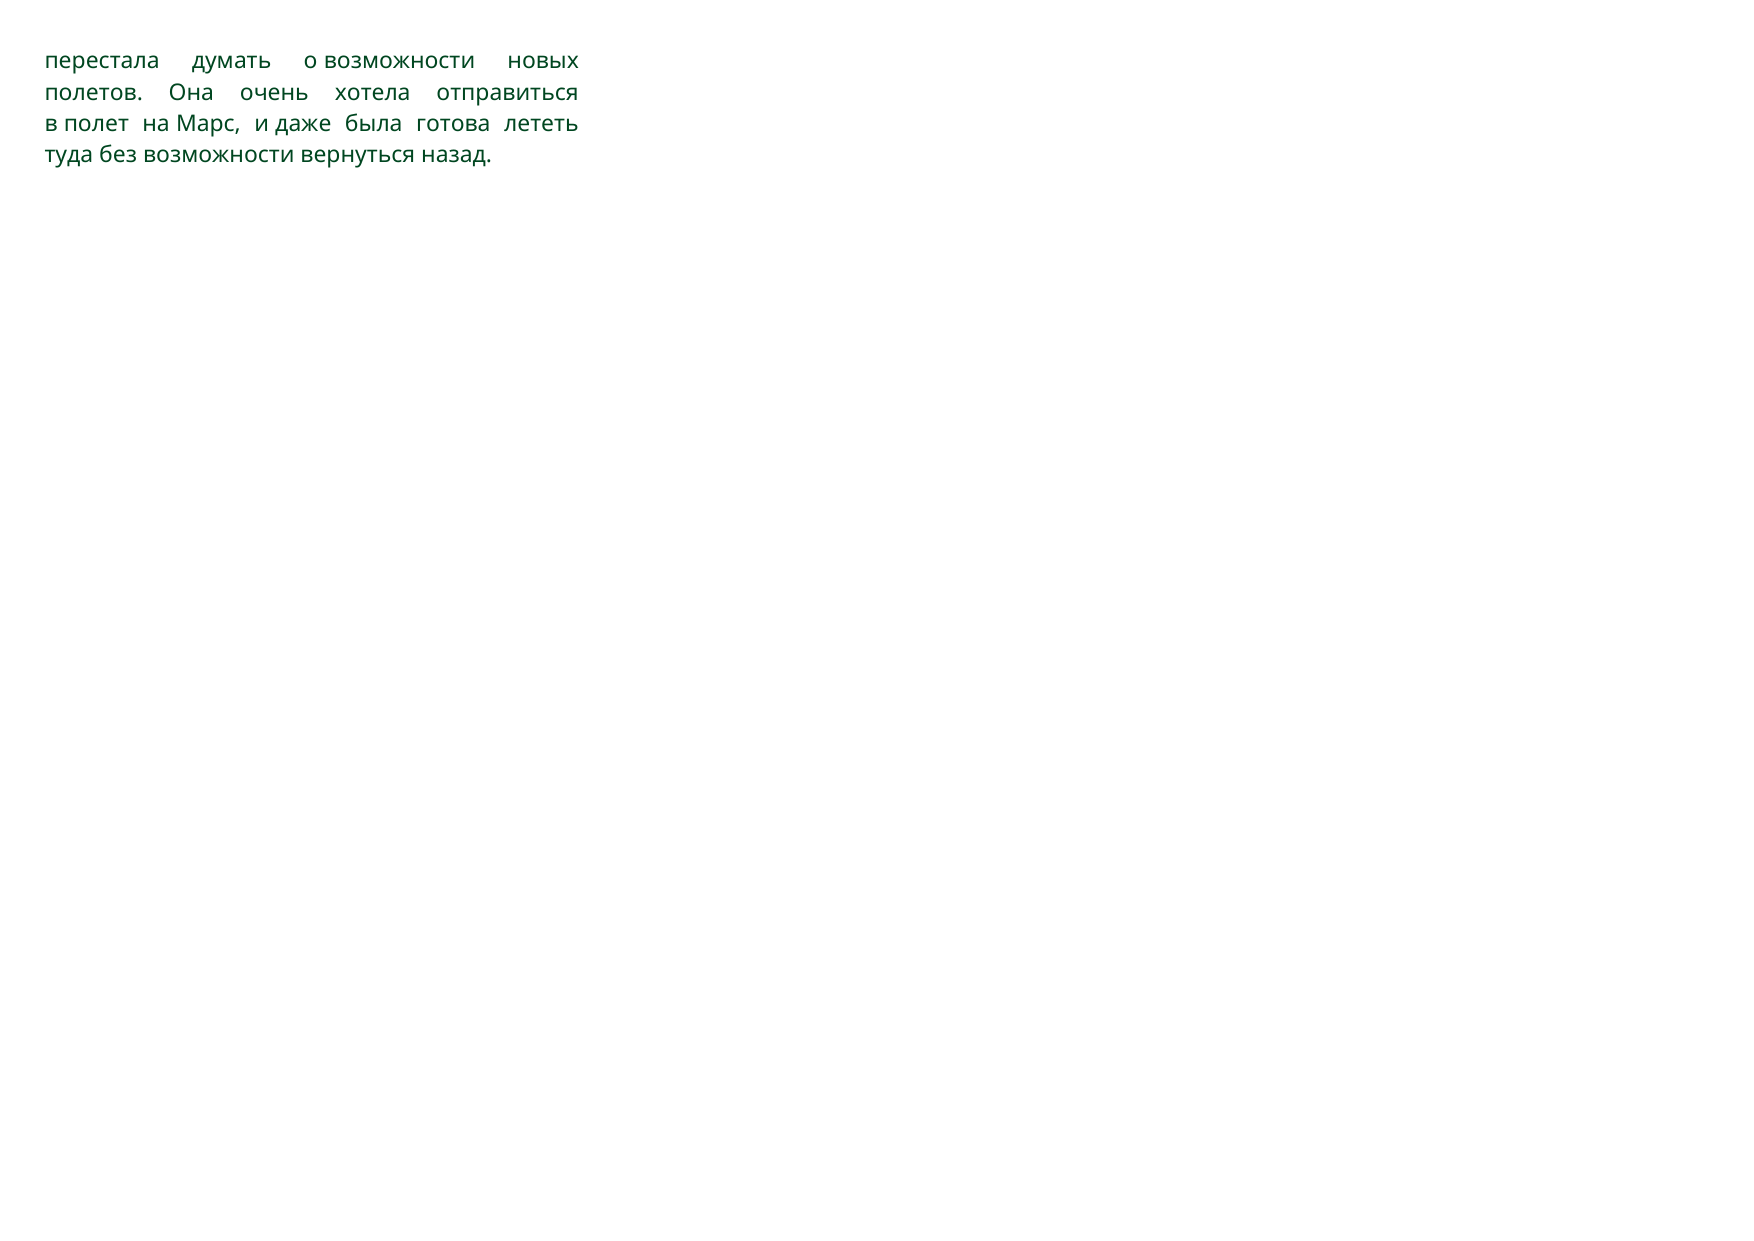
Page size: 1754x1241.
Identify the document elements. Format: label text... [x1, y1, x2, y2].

text перестала думать о возможности новых полетов. Она очень хотела отправиться в полет на Марс, и даже была готова лететь туда без возможности вернуться назад. [44, 44, 579, 169]
